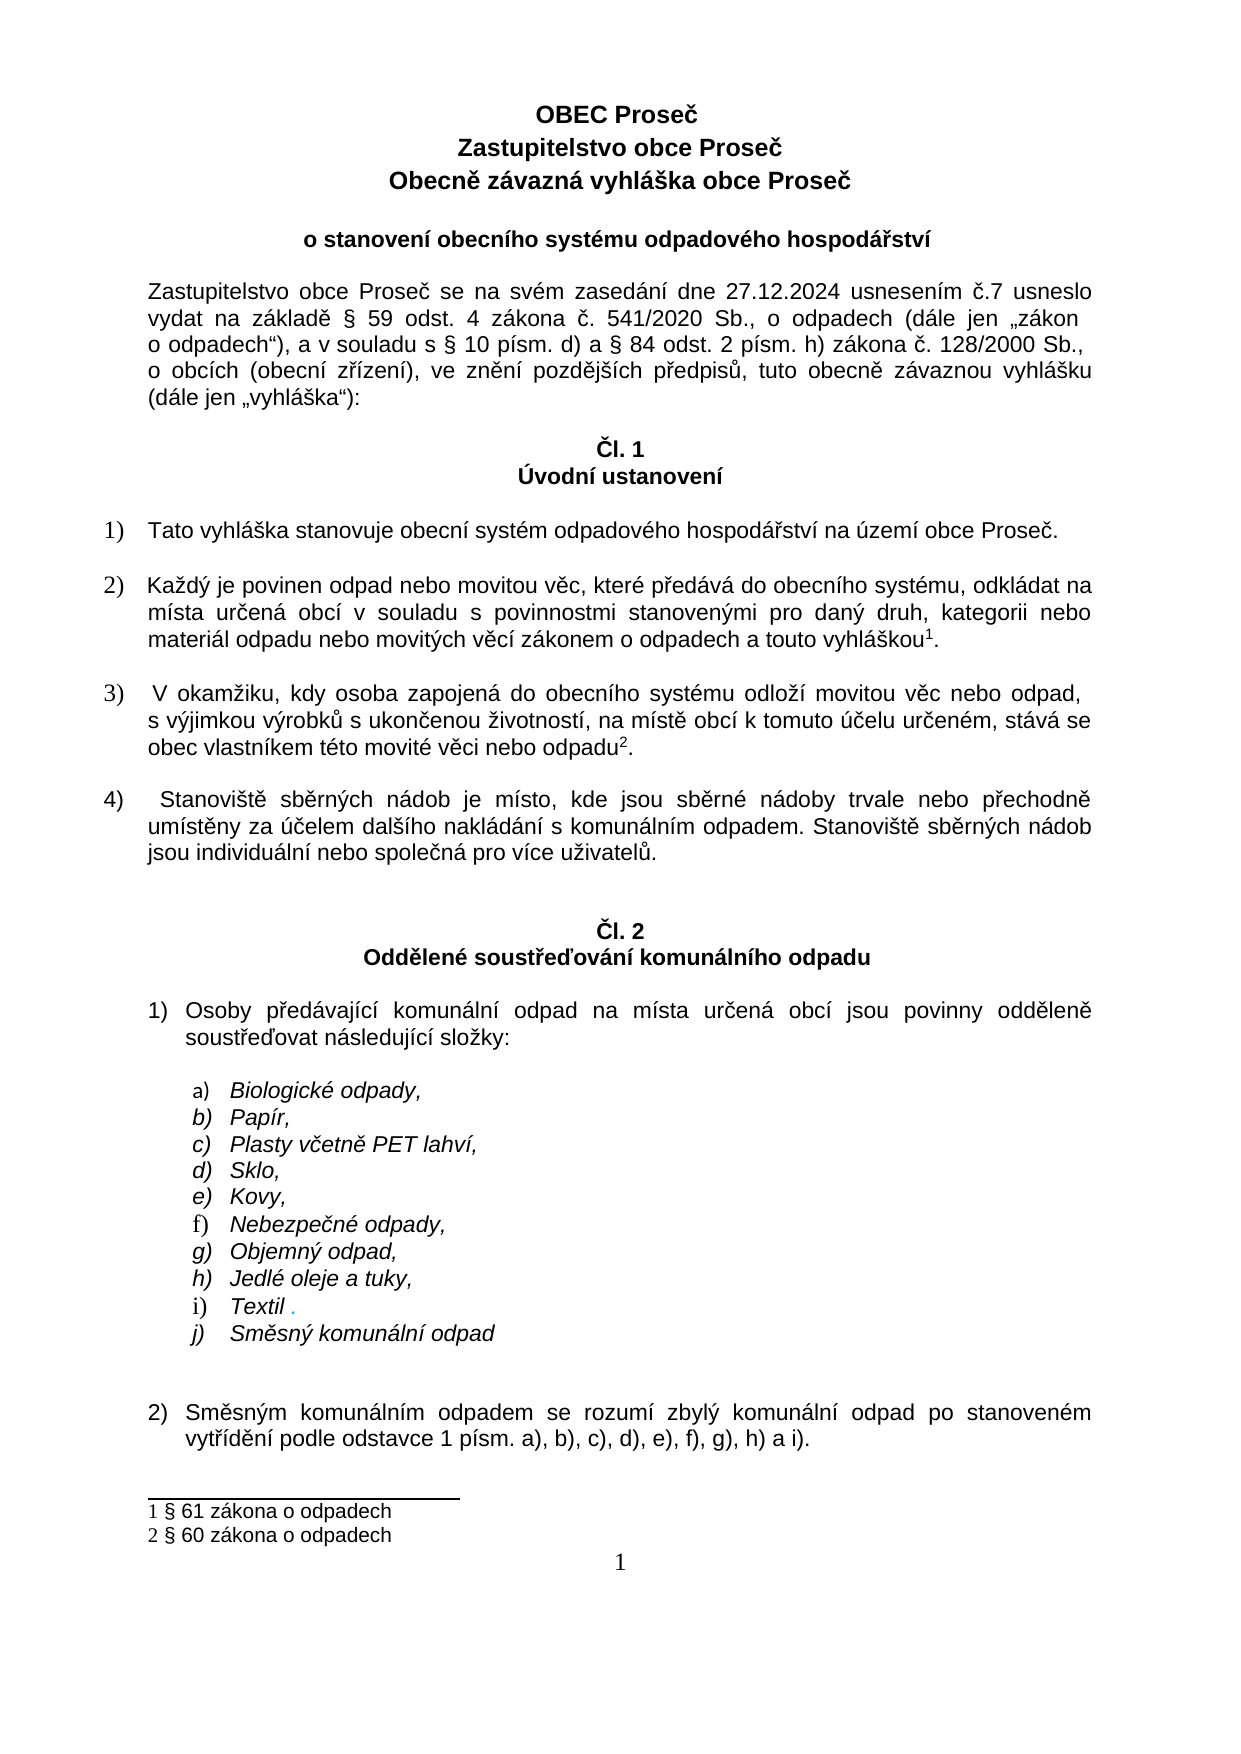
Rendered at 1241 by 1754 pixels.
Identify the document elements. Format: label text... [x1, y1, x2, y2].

list Biologické odpady, [192, 1076, 1092, 1104]
list Stanoviště sběrných nádob je místo, kde jsou sběrné nádoby trvale nebo přechodně umístěny za účelem dalšího nakládání s komunálním odpadem. Stanoviště sběrných nádob jsou individuální nebo společná pro více uživatelů. [103, 786, 1092, 865]
list V okamžiku, kdy osoba zapojená do obecního systému odloží movitou věc nebo odpad, s výjimkou výrobků s ukončenou životností, na místě obcí k tomuto účelu určeném, stává se obec vlastníkem této movité věci nebo odpadu. [103, 678, 1092, 760]
text Čl. 2 [148, 918, 1092, 944]
text Zastupitelstvo obce Proseč se na svém zasedání dne 27.12.2024 usnesením č.7 usneslo vydat na základě § 59 odst. 4 zákona č. 541/2020 Sb., o odpadech (dále jen „zákon o odpadech“), a v souladu s § 10 písm. d) a § 84 odst. 2 písm. h) zákona č. 128/2000 Sb., o obcích (obecní zřízení), ve znění pozdějších předpisů, tuto obecně závaznou vyhlášku (dále jen „vyhláška“): [148, 278, 1092, 410]
text Čl. 1 [148, 436, 1092, 463]
list Plasty včetně PET lahví, [192, 1131, 1092, 1157]
list Objemný odpad, [192, 1238, 1092, 1265]
list Každý je povinen odpad nebo movitou věc, které předává do obecního systému, odkládat na místa určená obcí v souladu s povinnostmi stanovenými pro daný druh, kategorii nebo materiál odpadu nebo movitých věcí zákonem o odpadech a touto vyhláškou. [103, 571, 1092, 652]
text Obecně závazná vyhláška obce Proseč [148, 166, 1092, 195]
list Nebezpečné odpady, [192, 1209, 1092, 1238]
list Tato vyhláška stanovuje obecní systém odpadového hospodářství na území obce Proseč. [103, 516, 1092, 544]
list Směsným komunálním odpadem se rozumí zbylý komunální odpad po stanoveném vytřídění podle odstavce 1 písm. a), b), c), d), e), f), g), h) a i). [148, 1399, 1092, 1452]
list Osoby předávající komunální odpad na místa určená obcí jsou povinny odděleně soustřeďovat následující složky: [148, 997, 1092, 1050]
text Zastupitelstvo obce Proseč [148, 133, 1092, 162]
subtitle Úvodní ustanovení [148, 463, 1092, 489]
text o stanovení obecního systému odpadového hospodářství [148, 226, 1092, 252]
list Textil . [192, 1291, 1092, 1320]
list § 61 zákona o odpadech [148, 1499, 1092, 1523]
list Sklo, [192, 1157, 1092, 1183]
list Směsný komunální odpad [192, 1320, 1092, 1346]
text OBEC Proseč [148, 100, 1092, 129]
text Oddělené soustřeďování komunálního odpadu [148, 944, 1092, 971]
list Jedlé oleje a tuky, [192, 1265, 1092, 1291]
list Papír, [192, 1104, 1092, 1131]
list § 60 zákona o odpadech [148, 1523, 1092, 1547]
list Kovy, [192, 1183, 1092, 1209]
